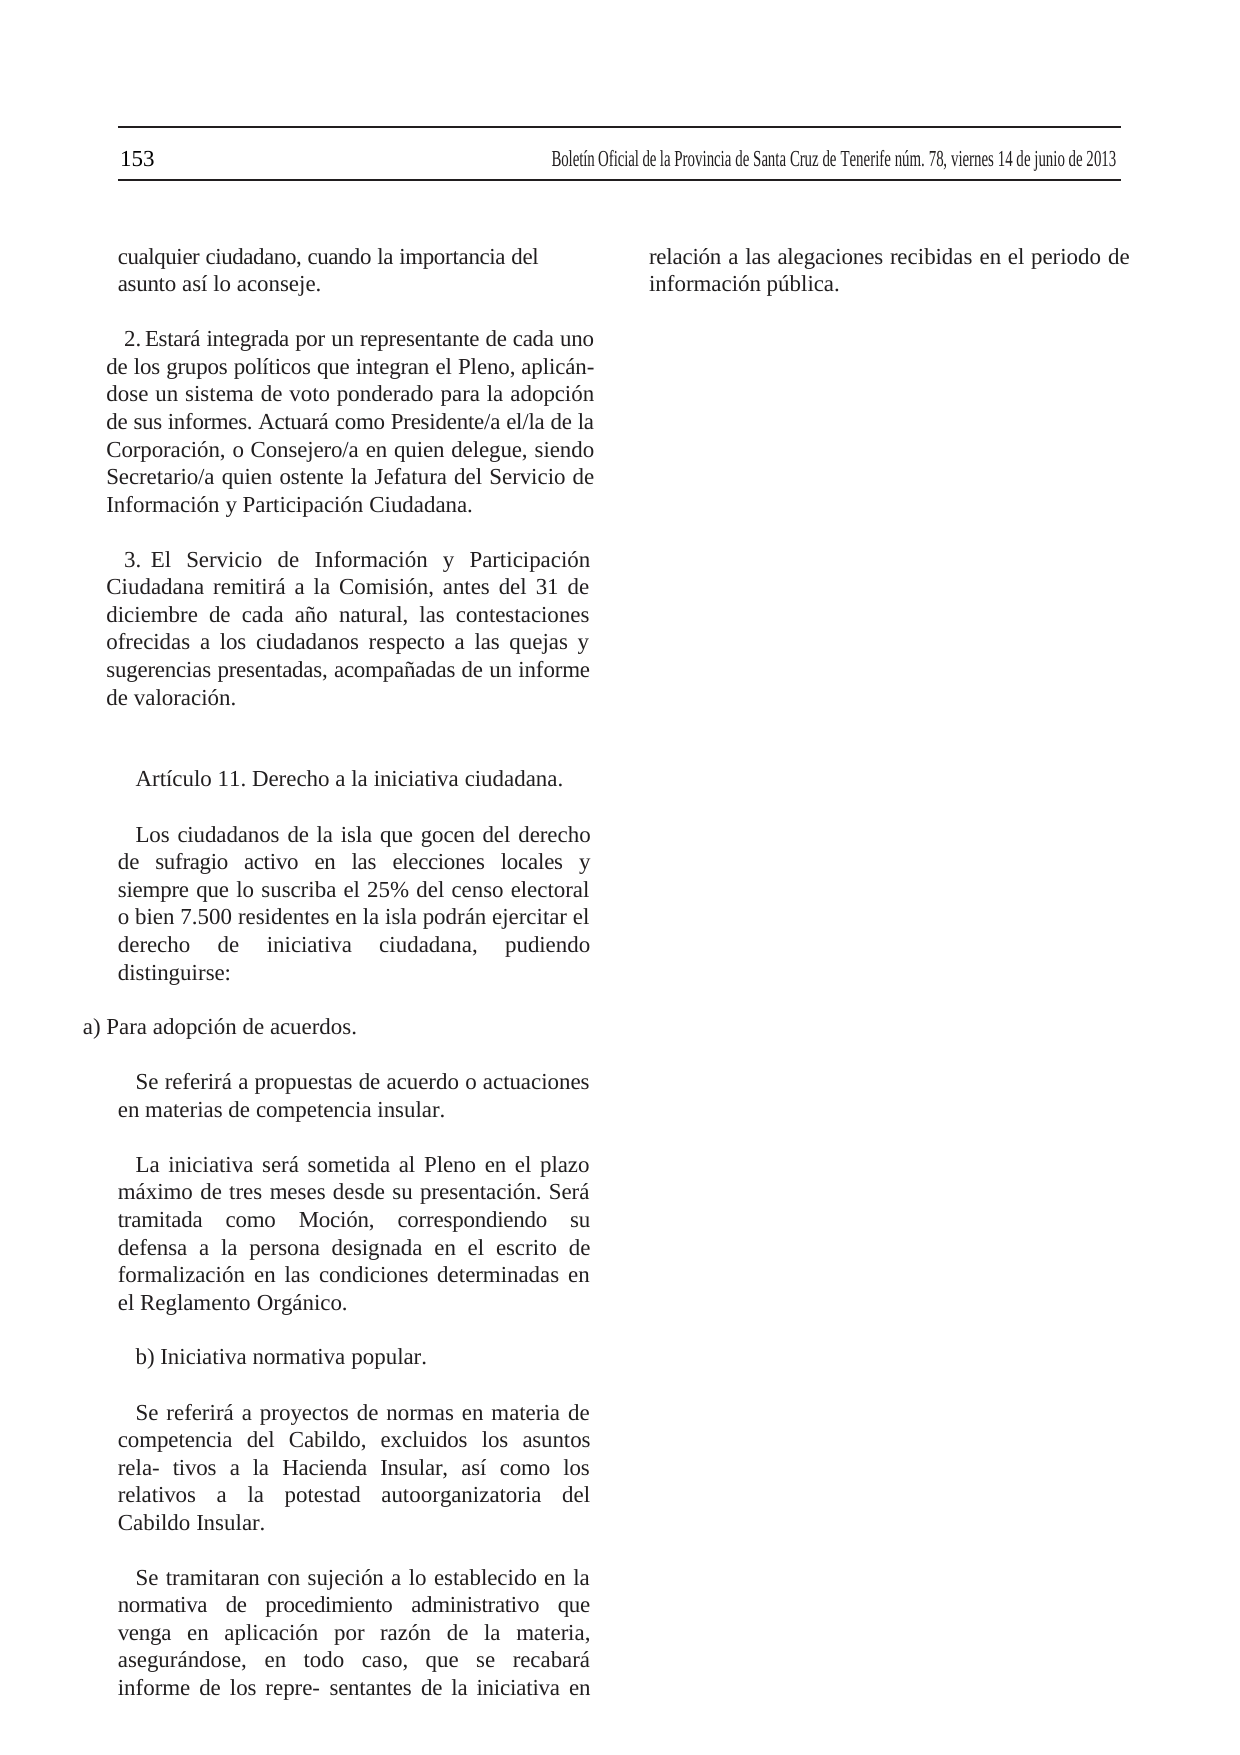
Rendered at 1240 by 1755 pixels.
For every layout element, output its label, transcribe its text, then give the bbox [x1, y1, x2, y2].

list Para adopción de acuerdos. [83, 1013, 594, 1040]
list Iniciativa normativa popular. [135, 1343, 594, 1370]
text relación a las alegaciones recibidas en el periodo de información pública. [649, 243, 1129, 297]
list El Servicio de Información y Participación Ciudadana remitirá a la Comisión, antes del 31 de diciembre de cada año natural, las contestaciones ofrecidas a los ciudadanos respecto a las quejas y sugerencias presentadas, acompañadas de un informe de valoración. [106, 546, 590, 710]
text Se referirá a proyectos de normas en materia de competencia del Cabildo, excluidos los asuntos rela- tivos a la Hacienda Insular, así como los relativos a la potestad autoorganizatoria del Cabildo Insular. [118, 1398, 590, 1535]
list Estará integrada por un representante de cada uno de los grupos políticos que integran el Pleno, aplicán- dose un sistema de voto ponderado para la adopción de sus informes. Actuará como Presidente/a el/la de la Corporación, o Consejero/a en quien delegue, siendo Secretario/a quien ostente la Jefatura del Servicio de Información y Participación Ciudadana. [106, 325, 594, 517]
text Se tramitaran con sujeción a lo establecido en la normativa de procedimiento administrativo que venga en aplicación por razón de la materia, asegurándose, en todo caso, que se recabará informe de los repre- sentantes de la iniciativa en [118, 1564, 591, 1700]
text La iniciativa será sometida al Pleno en el plazo máximo de tres meses desde su presentación. Será tramitada como Moción, correspondiendo su defensa a la persona designada en el escrito de formalización en las condiciones determinadas en el Reglamento Orgánico. [118, 1151, 590, 1315]
text Los ciudadanos de la isla que gocen del derecho de sufragio activo en las elecciones locales y siempre que lo suscriba el 25% del censo electoral o bien 7.500 residentes en la isla podrán ejercitar el derecho de iniciativa ciudadana, pudiendo distinguirse: [118, 821, 590, 985]
text cualquier ciudadano, cuando la importancia del asunto así lo aconseje. [118, 243, 591, 297]
text Artículo 11. Derecho a la iniciativa ciudadana. [135, 766, 594, 792]
text Se referirá a propuestas de acuerdo o actuaciones en materias de competencia insular. [118, 1068, 590, 1122]
